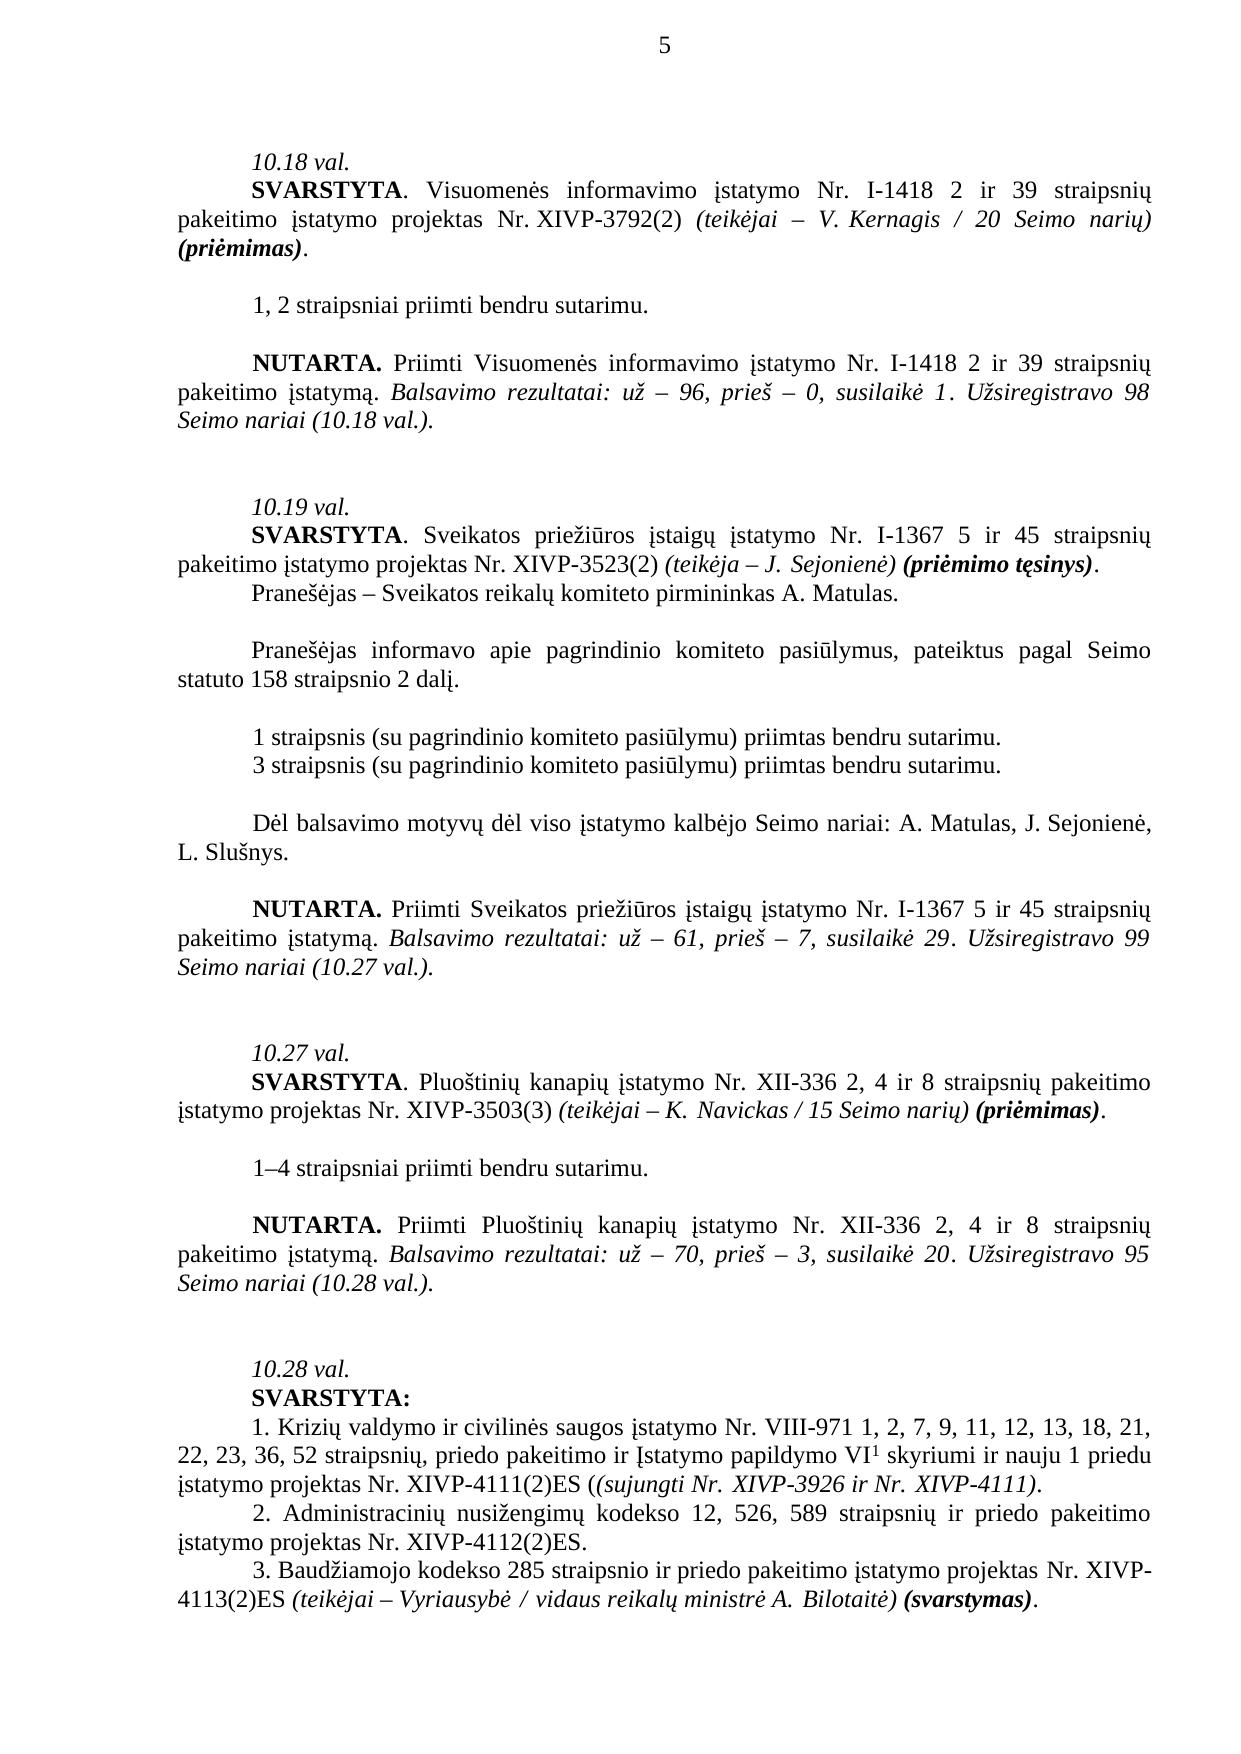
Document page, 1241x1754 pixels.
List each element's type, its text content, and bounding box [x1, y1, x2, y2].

text 10.28 val. [177, 1354, 1152, 1383]
text 10.18 val. [177, 147, 1152, 176]
text NUTARTA. Priimti Pluoštinių kanapių įstatymo Nr. XII-336 2, 4 ir 8 straipsnių pakeitimo įstatymą. Balsavimo rezultatai: už – 70, prieš – 3, susilaikė 20. Užsiregistravo 95 Seimo nariai (10.28 val.). [177, 1211, 1152, 1297]
text SVARSTYTA. Visuomenės informavimo įstatymo Nr. I-1418 2 ir 39 straipsnių pakeitimo įstatymo projektas Nr. XIVP-3792(2) (teikėjai – V. Kernagis / 20 Seimo narių) (priėmimas). [177, 176, 1152, 262]
text 3. Baudžiamojo kodekso 285 straipsnio ir priedo pakeitimo įstatymo projektas Nr. XIVP-4113(2)ES (teikėjai – Vyriausybė / vidaus reikalų ministrė A. Bilotaitė) (svarstymas). [177, 1556, 1152, 1613]
text 1, 2 straipsniai priimti bendru sutarimu. [177, 291, 1152, 319]
text SVARSTYTA: [177, 1383, 1152, 1412]
text 1–4 straipsniai priimti bendru sutarimu. [177, 1153, 1152, 1182]
text 10.19 val. [177, 492, 1152, 521]
text SVARSTYTA. Sveikatos priežiūros įstaigų įstatymo Nr. I-1367 5 ir 45 straipsnių pakeitimo įstatymo projektas Nr. XIVP-3523(2) (teikėja – J. Sejonienė) (priėmimo tęsinys). [177, 521, 1152, 578]
text 1. Krizių valdymo ir civilinės saugos įstatymo Nr. VIII-971 1, 2, 7, 9, 11, 12, 13, 18, 21, 22, 23, 36, 52 straipsnių, priedo pakeitimo ir Įstatymo papildymo VI1 skyriumi ir nauju 1 priedu įstatymo projektas Nr. XIVP-4111(2)ES ((sujungti Nr. XIVP-3926 ir Nr. XIVP-4111). [177, 1412, 1152, 1498]
text 10.27 val. [177, 1038, 1152, 1067]
text 2. Administracinių nusižengimų kodekso 12, 526, 589 straipsnių ir priedo pakeitimo įstatymo projektas Nr. XIVP-4112(2)ES. [177, 1498, 1152, 1556]
text Pranešėjas informavo apie pagrindinio komiteto pasiūlymus, pateiktus pagal Seimo statuto 158 straipsnio 2 dalį. [177, 636, 1152, 693]
text NUTARTA. Priimti Visuomenės informavimo įstatymo Nr. I-1418 2 ir 39 straipsnių pakeitimo įstatymą. Balsavimo rezultatai: už – 96, prieš – 0, susilaikė 1. Užsiregistravo 98 Seimo nariai (10.18 val.). [177, 348, 1152, 434]
text Pranešėjas – Sveikatos reikalų komiteto pirmininkas A. Matulas. [177, 578, 1152, 607]
text Dėl balsavimo motyvų dėl viso įstatymo kalbėjo Seimo nariai: A. Matulas, J. Sejonienė, L. Slušnys. [177, 808, 1152, 866]
text 1 straipsnis (su pagrindinio komiteto pasiūlymu) priimtas bendru sutarimu. [177, 722, 1152, 751]
text NUTARTA. Priimti Sveikatos priežiūros įstaigų įstatymo Nr. I-1367 5 ir 45 straipsnių pakeitimo įstatymą. Balsavimo rezultatai: už – 61, prieš – 7, susilaikė 29. Užsiregistravo 99 Seimo nariai (10.27 val.). [177, 894, 1152, 981]
text 3 straipsnis (su pagrindinio komiteto pasiūlymu) priimtas bendru sutarimu. [177, 751, 1152, 779]
text SVARSTYTA. Pluoštinių kanapių įstatymo Nr. XII-336 2, 4 ir 8 straipsnių pakeitimo įstatymo projektas Nr. XIVP-3503(3) (teikėjai – K. Navickas / 15 Seimo narių) (priėmimas). [177, 1067, 1152, 1124]
